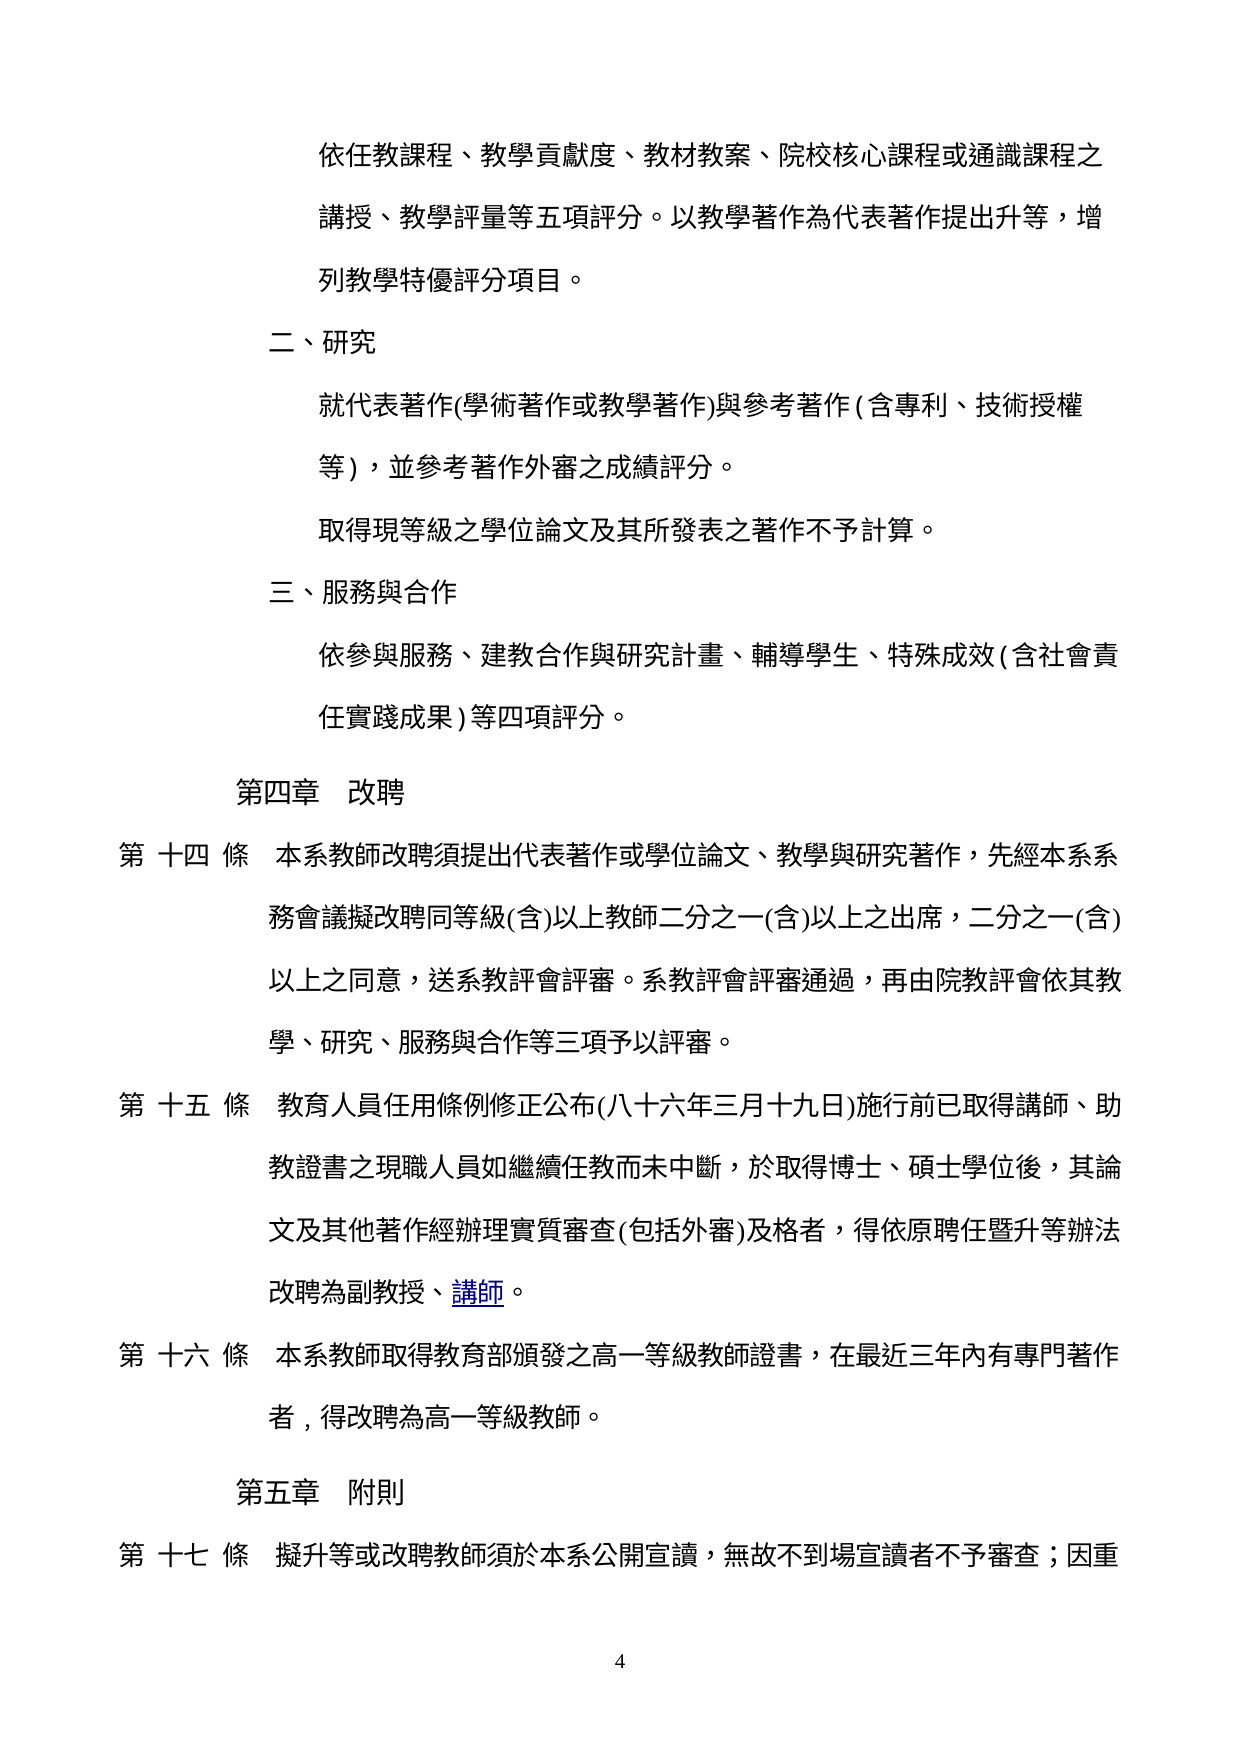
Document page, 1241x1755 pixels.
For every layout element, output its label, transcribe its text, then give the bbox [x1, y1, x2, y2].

text 依任教課程、教學貢獻度、教材教案、院校核心課程或通識課程之講授、教學評量等五項評分。以教學著作為代表著作提出升等，增列教學特優評分項目。 [318, 112, 1122, 299]
text 三、服務與合作 [268, 549, 1122, 612]
text 第 十六 條 本系教師取得教育部頒發之高一等級教師證書，在最近三年內有專門著作者﹐得改聘為高一等級教師。 [118, 1312, 1122, 1437]
text 就代表著作(學術著作或教學著作)與參考著作(含專利、技術授權等)，並參考著作外審之成績評分。 [318, 362, 1122, 487]
text 第五章 附則 [118, 1449, 1122, 1512]
text 第 十五 條 教育人員任用條例修正公布(八十六年三月十九日)施行前已取得講師、助教證書之現職人員如繼續任教而未中斷，於取得博士、碩士學位後，其論文及其他著作經辦理實質審查(包括外審)及格者，得依原聘任暨升等辦法改聘為副教授、講師。 [118, 1062, 1122, 1312]
text 依參與服務、建教合作與研究計畫、輔導學生、特殊成效(含社會責任實踐成果)等四項評分。 [318, 612, 1122, 737]
text 取得現等級之學位論文及其所發表之著作不予計算。 [318, 487, 1122, 549]
text 第 十四 條 本系教師改聘須提出代表著作或學位論文、教學與研究著作，先經本系系務會議擬改聘同等級(含)以上教師二分之一(含)以上之出席，二分之一(含)以上之同意，送系教評會評審。系教評會評審通過，再由院教評會依其教學、研究、服務與合作等三項予以評審。 [118, 812, 1122, 1062]
text 二、研究 [268, 299, 1122, 362]
text 第 十七 條 擬升等或改聘教師須於本系公開宣讀，無故不到場宣讀者不予審查；因重 [118, 1512, 1122, 1574]
text 第四章 改聘 [118, 749, 1122, 812]
